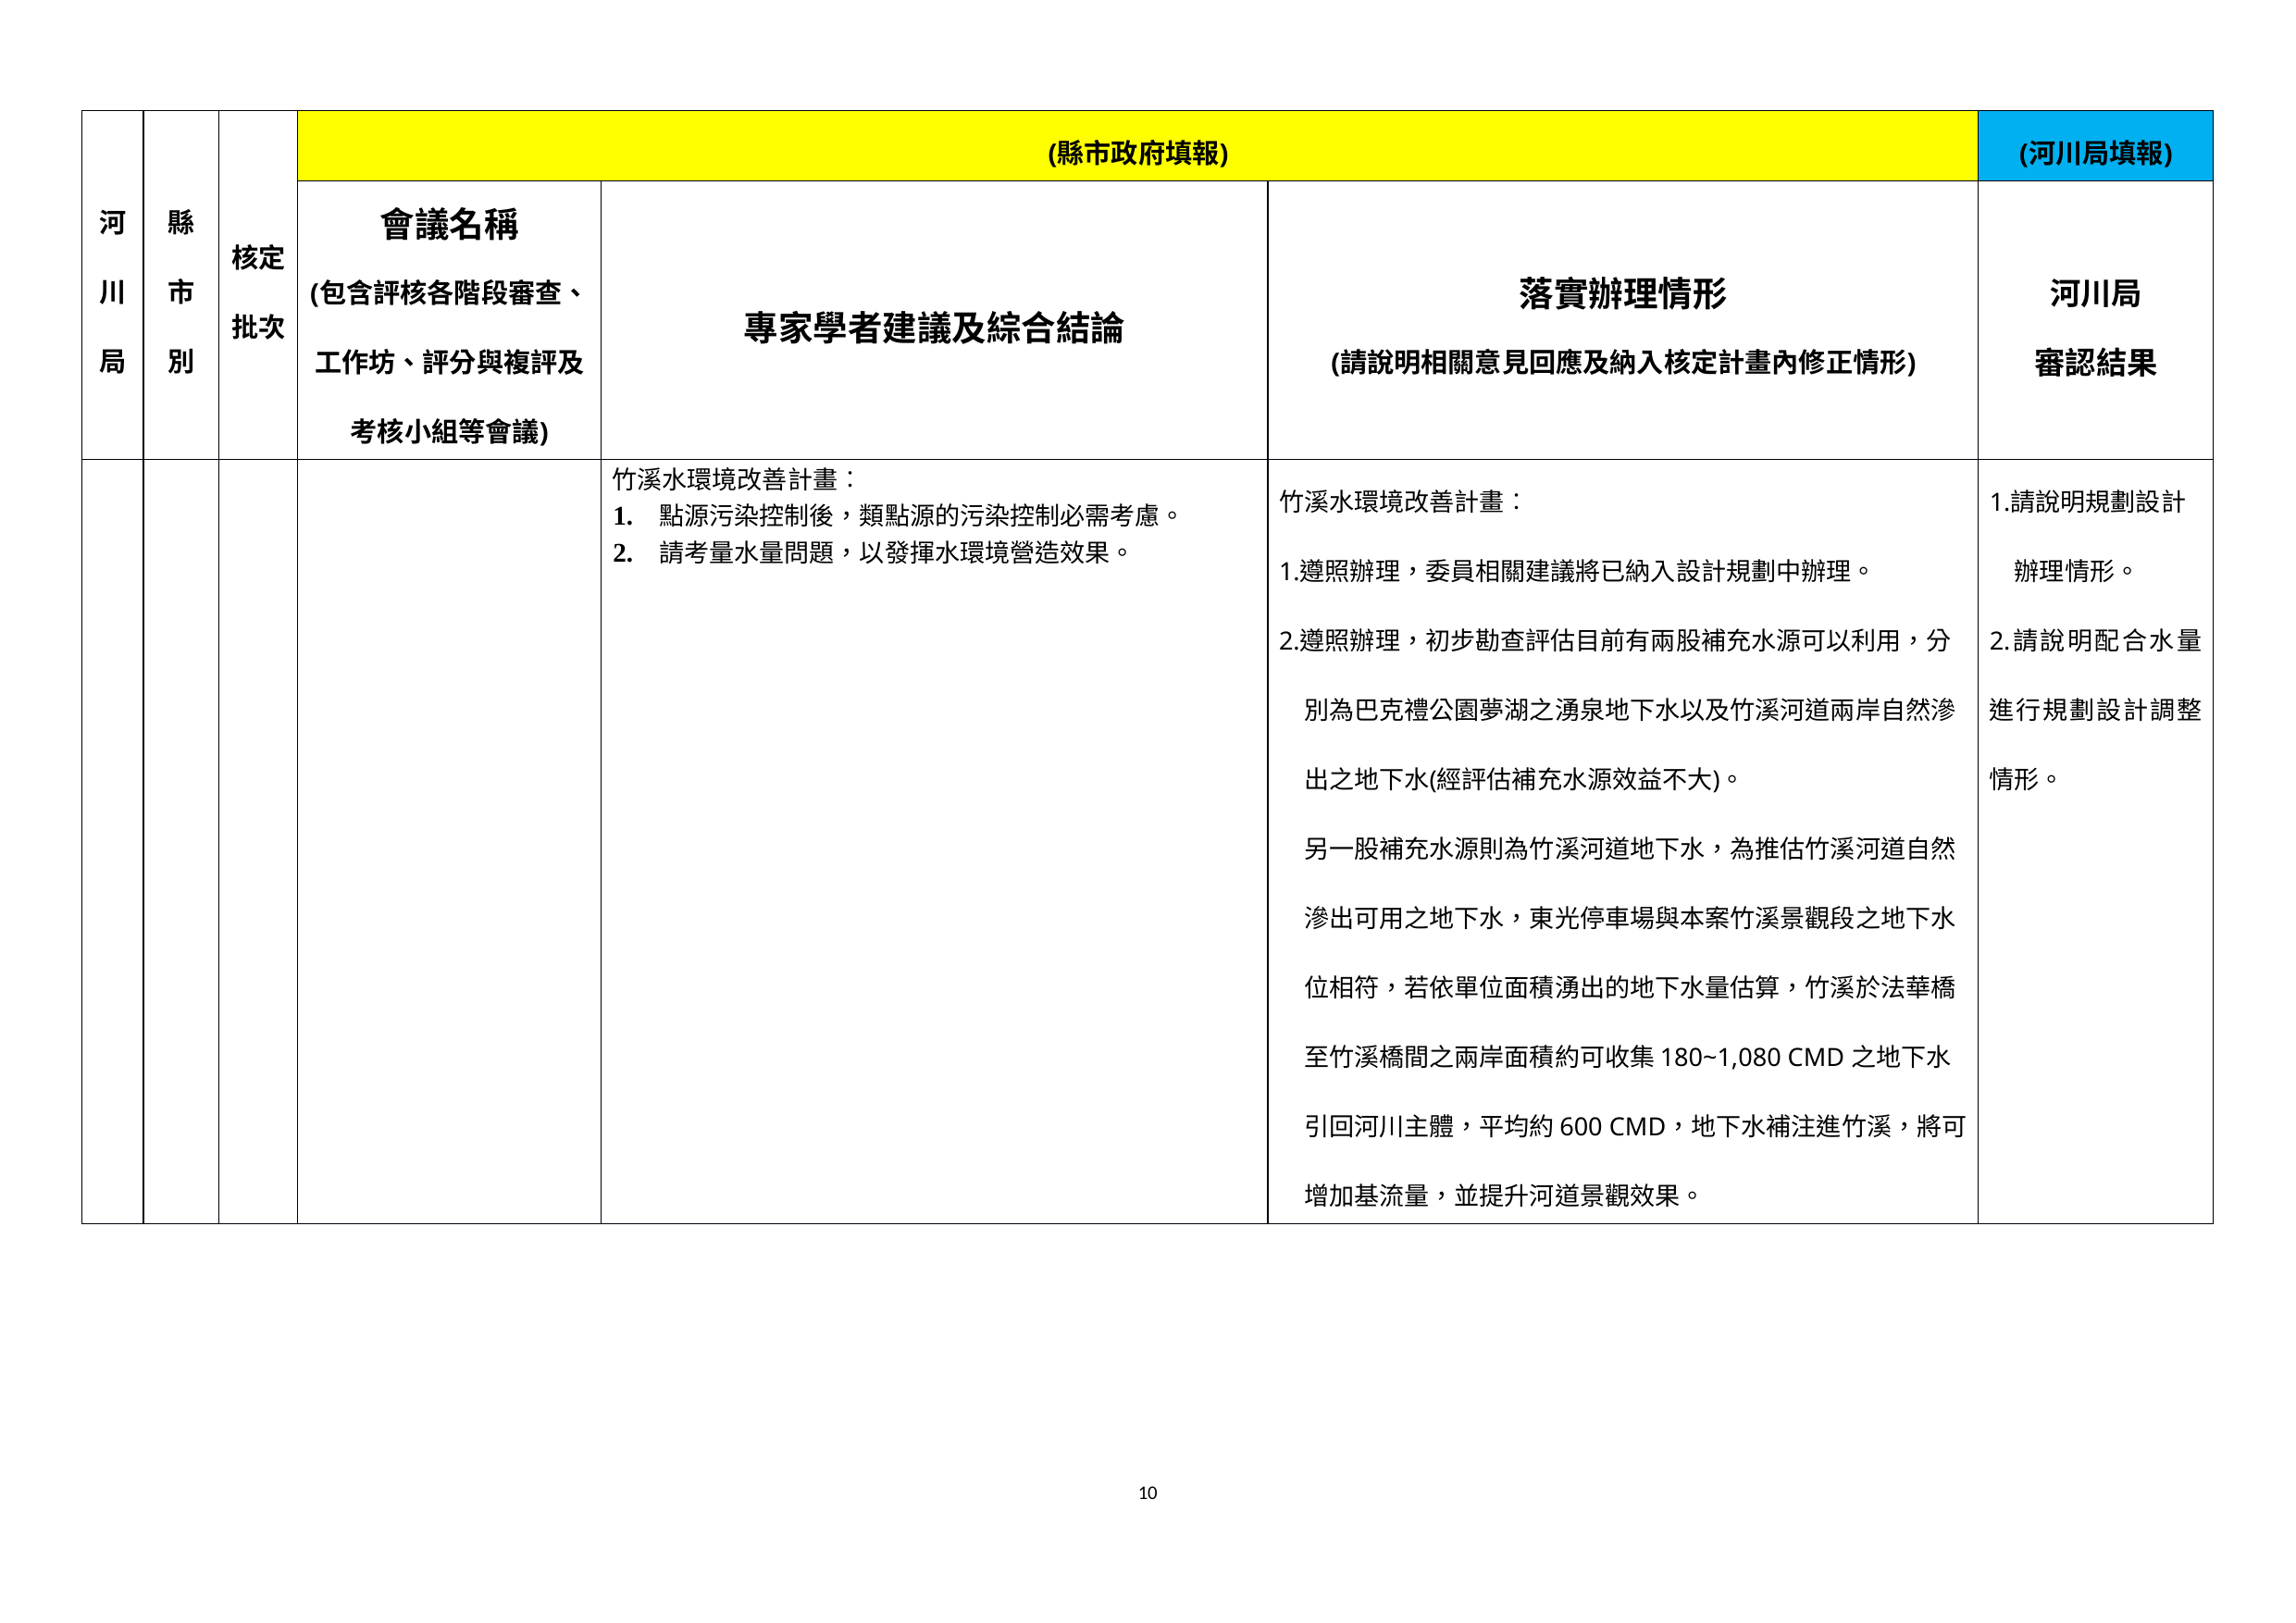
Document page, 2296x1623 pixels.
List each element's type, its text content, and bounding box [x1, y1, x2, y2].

table_cell 河川局 審認結果 [1979, 181, 2213, 459]
table_header (河川局填報) [1979, 111, 2213, 180]
table_header 核定批次 [219, 111, 297, 459]
table_cell 竹溪水環境改善計畫︰ 點源污染控制後，類點源的污染控制必需考慮。 請考量水量問題，以發揮水環境營造效果。 [602, 460, 1267, 1223]
table_cell 第 一 批 [219, 460, 297, 1223]
table_cell 專家學者建議及綜合結論 [602, 181, 1267, 459]
table_cell 「全國水環境改善計畫」複評及考核小組評定作業會議 (106.09.30) [298, 460, 601, 1223]
table_cell [144, 460, 218, 1223]
table_header 河川局 [82, 111, 143, 459]
table_cell 落實辦理情形 (請說明相關意見回應及納入核定計畫內修正情形) [1269, 181, 1978, 459]
table_header (縣市政府填報) [298, 111, 1978, 180]
table_cell 竹溪水環境改善計畫︰ 1.遵照辦理，委員相關建議將已納入設計規劃中辦理。 2.遵照辦理，初步勘查評估目前有兩股補充水源可以利用，分別為巴克禮公園夢湖之湧泉地下水以及竹溪河道兩岸自然滲出之地下水(經評估補充水源效益不大)。 另一股補充水源則為竹溪河道地下水，為推估竹溪河道自然滲出可用之地下水，東光停車場與本案竹溪景觀段之地下水位相符，若依單位面積湧出的地下水量估算，竹溪於法華橋至竹溪橋間之兩岸面積約可收集180~1,080 CMD 之地下水引回河川主體，平均約600 CMD，地下水補注進竹溪，將可增加基流量，並提升河道景觀效果。 [1269, 460, 1978, 1223]
table_cell 會議名稱 (包含評核各階段審查、工作坊、評分與複評及考核小組等會議) [298, 181, 601, 459]
table_header 縣市別 [144, 111, 218, 459]
table_cell 1.請說明規劃設計辦理情形。 2.請說明配合水量進行規劃設計調整情形。 [1979, 460, 2213, 1223]
table_cell [82, 460, 143, 1223]
